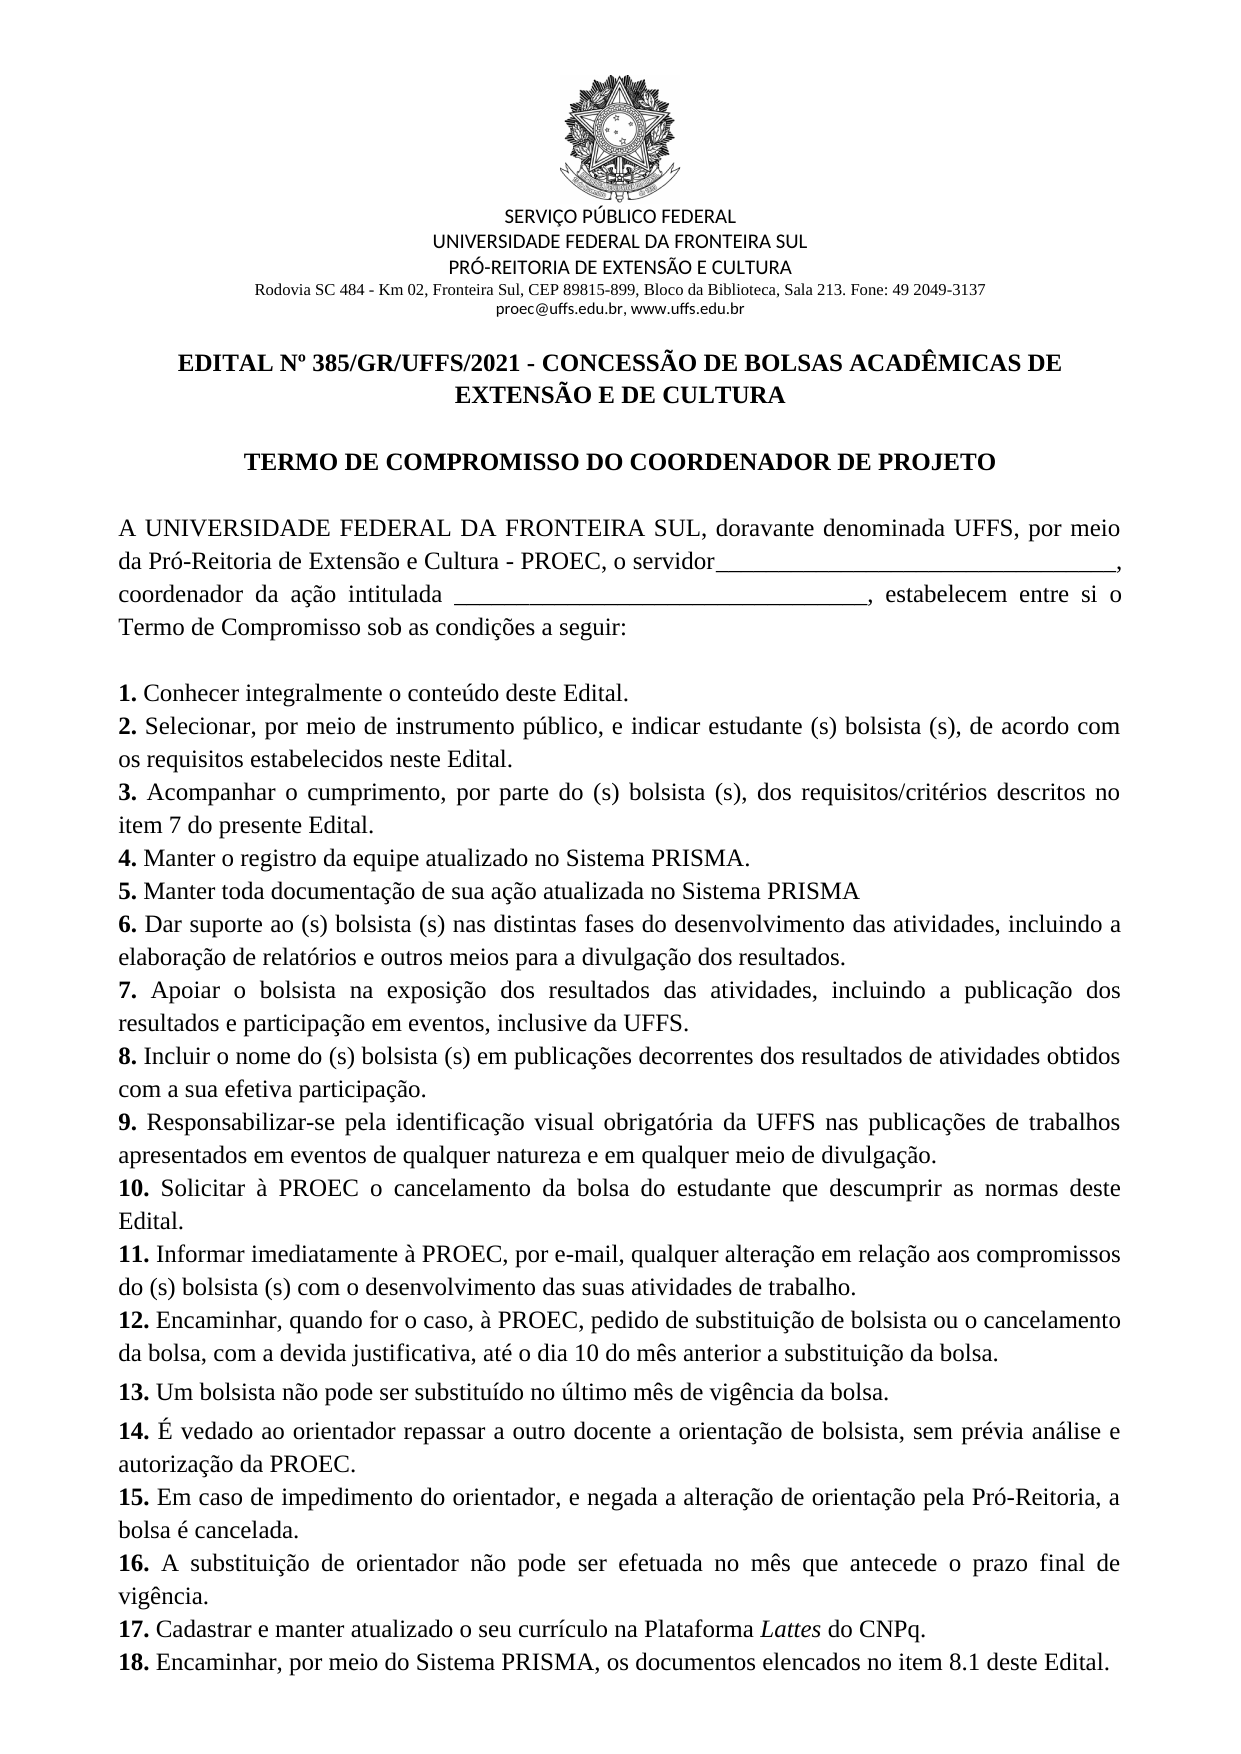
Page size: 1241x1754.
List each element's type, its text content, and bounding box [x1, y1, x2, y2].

list 5. Manter toda documentação de sua ação atualizada no Sistema PRISMA [118, 876, 1122, 905]
list 2. Selecionar, por meio de instrumento público, e indicar estudante (s) bolsista (s), de acordo com os requisitos estabelecidos neste Edital. [118, 711, 1122, 773]
text EDITAL Nº 385/GR/UFFS/2021 - CONCESSÃO DE BOLSAS ACADÊMICAS DE EXTENSÃO E DE CULTURA [118, 348, 1122, 409]
list 15. Em caso de impedimento do orientador, e negada a alteração de orientação pela Pró-Reitoria, a bolsa é cancelada. [118, 1482, 1122, 1544]
text A UNIVERSIDADE FEDERAL DA FRONTEIRA SUL, doravante denominada UFFS, por meio da Pró-Reitoria de Extensão e Cultura - PROEC, o servidor________________________________, coordenador da ação intitulada _________________________________, estabelecem entre si o Termo de Compromisso sob as condições a seguir: [118, 513, 1122, 641]
list 11. Informar imediatamente à PROEC, por e-mail, qualquer alteração em relação aos compromissos do (s) bolsista (s) com o desenvolvimento das suas atividades de trabalho. [118, 1239, 1122, 1301]
list 14. É vedado ao orientador repassar a outro docente a orientação de bolsista, sem prévia análise e autorização da PROEC. [118, 1416, 1122, 1478]
list 16. A substituição de orientador não pode ser efetuada no mês que antecede o prazo final de vigência. [118, 1548, 1122, 1610]
text TERMO DE COMPROMISSO DO COORDENADOR DE PROJETO [118, 447, 1122, 475]
list 10. Solicitar à PROEC o cancelamento da bolsa do estudante que descumprir as normas deste Edital. [118, 1173, 1122, 1235]
list 18. Encaminhar, por meio do Sistema PRISMA, os documentos elencados no item 8.1 deste Edital. [118, 1647, 1122, 1676]
list 13. Um bolsista não pode ser substituído no último mês de vigência da bolsa. [118, 1377, 1122, 1406]
list 7. Apoiar o bolsista na exposição dos resultados das atividades, incluindo a publicação dos resultados e participação em eventos, inclusive da UFFS. [118, 975, 1122, 1037]
list 9. Responsabilizar‐se pela identificação visual obrigatória da UFFS nas publicações de trabalhos apresentados em eventos de qualquer natureza e em qualquer meio de divulgação. [118, 1107, 1122, 1169]
list 12. Encaminhar, quando for o caso, à PROEC, pedido de substituição de bolsista ou o cancelamento da bolsa, com a devida justificativa, até o dia 10 do mês anterior a substituição da bolsa. [118, 1305, 1122, 1367]
list 6. Dar suporte ao (s) bolsista (s) nas distintas fases do desenvolvimento das atividades, incluindo a elaboração de relatórios e outros meios para a divulgação dos resultados. [118, 909, 1122, 971]
picture [560, 75, 681, 204]
list 17. Cadastrar e manter atualizado o seu currículo na Plataforma Lattes do CNPq. [118, 1614, 1122, 1643]
list 4. Manter o registro da equipe atualizado no Sistema PRISMA. [118, 843, 1122, 872]
list 3. Acompanhar o cumprimento, por parte do (s) bolsista (s), dos requisitos/critérios descritos no item 7 do presente Edital. [118, 777, 1122, 839]
list 1. Conhecer integralmente o conteúdo deste Edital. [118, 678, 1122, 707]
list 8. Incluir o nome do (s) bolsista (s) em publicações decorrentes dos resultados de atividades obtidos com a sua efetiva participação. [118, 1041, 1122, 1103]
